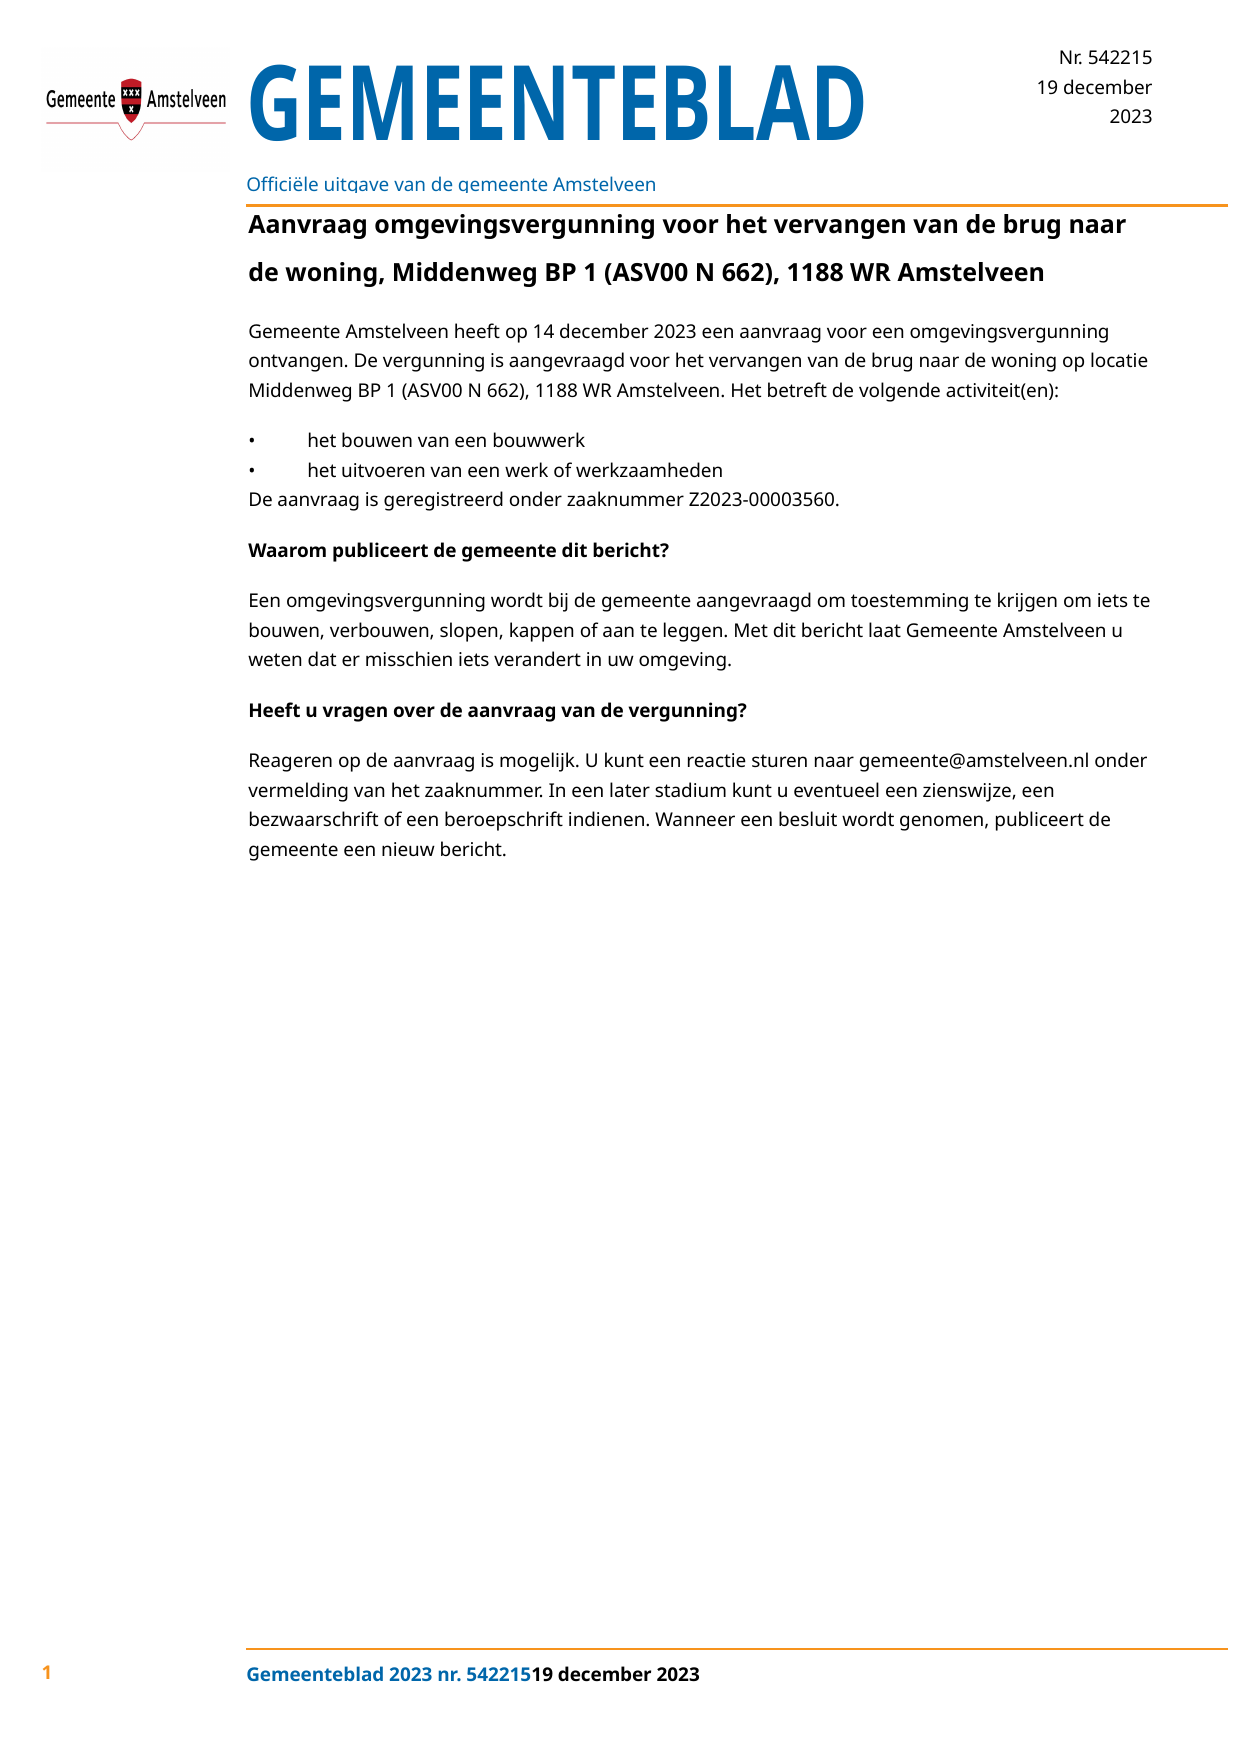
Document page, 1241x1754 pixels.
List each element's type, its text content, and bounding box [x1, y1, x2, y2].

picture [41, 47, 231, 172]
list het uitvoeren van een werk of werkzaamheden [248, 457, 1152, 483]
text Waarom publiceert de gemeente dit bericht? [248, 537, 1152, 563]
text De aanvraag is geregistreerd onder zaaknummer Z2023-00003560. [248, 487, 1152, 512]
text Heeft u vragen over de aanvraag van de vergunning? [248, 697, 1152, 723]
text Een omgevingsvergunning wordt bij de gemeente aangevraagd om toestemming te krijgen om iets te bouwen, verbouwen, slopen, kappen of aan te leggen. Met dit bericht laat Gemeente Amstelveen u weten dat er misschien iets verandert in uw omgeving. [248, 587, 1152, 672]
text Aanvraag omgevingsvergunning voor het vervangen van de brug naar de woning, Middenweg BP 1 (ASV00 N 662), 1188 WR Amstelveen [248, 207, 1152, 288]
text Gemeente Amstelveen heeft op 14 december 2023 een aanvraag voor een omgevingsvergunning ontvangen. De vergunning is aangevraagd voor het vervangen van de brug naar de woning op locatie Middenweg BP 1 (ASV00 N 662), 1188 WR Amstelveen. Het betreft de volgende activiteit(en): [248, 318, 1152, 403]
text Reageren op de aanvraag is mogelijk. U kunt een reactie sturen naar gemeente@amstelveen.nl onder vermelding van het zaaknummer. In een later stadium kunt u eventueel een zienswijze, een bezwaarschrift of een beroepschrift indienen. Wanneer een besluit wordt genomen, publiceert de gemeente een nieuw bericht. [248, 747, 1152, 862]
list het bouwen van een bouwwerk [248, 427, 1152, 453]
